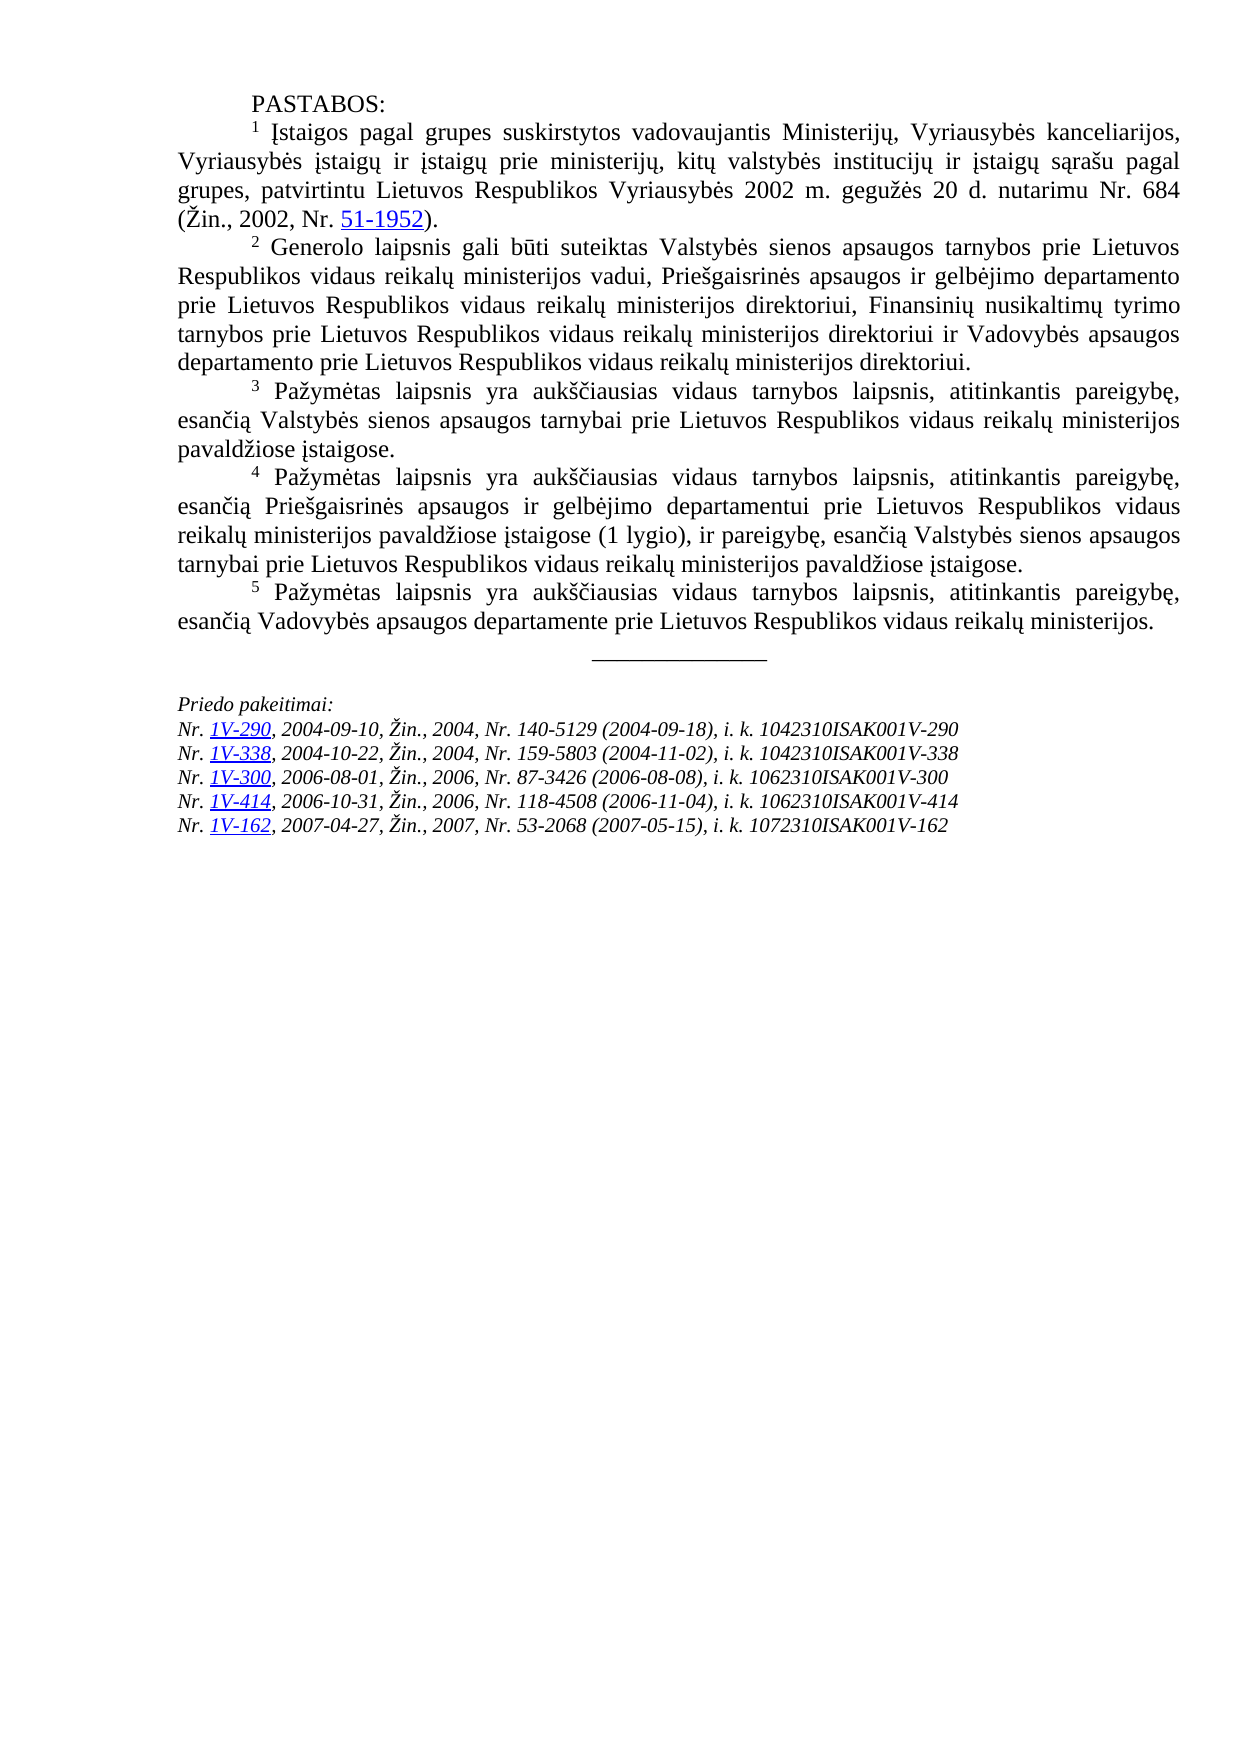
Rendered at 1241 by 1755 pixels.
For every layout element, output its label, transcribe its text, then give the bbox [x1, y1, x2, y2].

text Nr. 1V-338, 2004-10-22, Žin., 2004, Nr. 159-5803 (2004-11-02), i. k. 1042310ISAK001V-338 [177, 741, 1181, 764]
text 1 Įstaigos pagal grupes suskirstytos vadovaujantis Ministerijų, Vyriausybės kanceliarijos, Vyriausybės įstaigų ir įstaigų prie ministerijų, kitų valstybės institucijų ir įstaigų sąrašu pagal grupes, patvirtintu Lietuvos Respublikos Vyriausybės 2002 m. gegužės 20 d. nutarimu Nr. 684 (Žin., 2002, Nr. 51-1952). [177, 117, 1181, 232]
text Nr. 1V-162, 2007-04-27, Žin., 2007, Nr. 53-2068 (2007-05-15), i. k. 1072310ISAK001V-162 [177, 813, 1181, 837]
text 2 Generolo laipsnis gali būti suteiktas Valstybės sienos apsaugos tarnybos prie Lietuvos Respublikos vidaus reikalų ministerijos vadui, Priešgaisrinės apsaugos ir gelbėjimo departamento prie Lietuvos Respublikos vidaus reikalų ministerijos direktoriui, Finansinių nusikaltimų tyrimo tarnybos prie Lietuvos Respublikos vidaus reikalų ministerijos direktoriui ir Vadovybės apsaugos departamento prie Lietuvos Respublikos vidaus reikalų ministerijos direktoriui. [177, 232, 1181, 376]
text PASTABOS: [177, 89, 1181, 117]
text ______________ [177, 635, 1181, 664]
text Nr. 1V-300, 2006-08-01, Žin., 2006, Nr. 87-3426 (2006-08-08), i. k. 1062310ISAK001V-300 [177, 764, 1181, 789]
text Nr. 1V-290, 2004-09-10, Žin., 2004, Nr. 140-5129 (2004-09-18), i. k. 1042310ISAK001V-290 [177, 716, 1181, 741]
text Priedo pakeitimai: [177, 692, 1181, 716]
text 3 Pažymėtas laipsnis yra aukščiausias vidaus tarnybos laipsnis, atitinkantis pareigybę, esančią Valstybės sienos apsaugos tarnybai prie Lietuvos Respublikos vidaus reikalų ministerijos pavaldžiose įstaigose. [177, 376, 1181, 462]
text 4 Pažymėtas laipsnis yra aukščiausias vidaus tarnybos laipsnis, atitinkantis pareigybę, esančią Priešgaisrinės apsaugos ir gelbėjimo departamentui prie Lietuvos Respublikos vidaus reikalų ministerijos pavaldžiose įstaigose (1 lygio), ir pareigybę, esančią Valstybės sienos apsaugos tarnybai prie Lietuvos Respublikos vidaus reikalų ministerijos pavaldžiose įstaigose. [177, 462, 1181, 577]
text 5 Pažymėtas laipsnis yra aukščiausias vidaus tarnybos laipsnis, atitinkantis pareigybę, esančią Vadovybės apsaugos departamente prie Lietuvos Respublikos vidaus reikalų ministerijos. [177, 577, 1181, 635]
text Nr. 1V-414, 2006-10-31, Žin., 2006, Nr. 118-4508 (2006-11-04), i. k. 1062310ISAK001V-414 [177, 789, 1181, 813]
